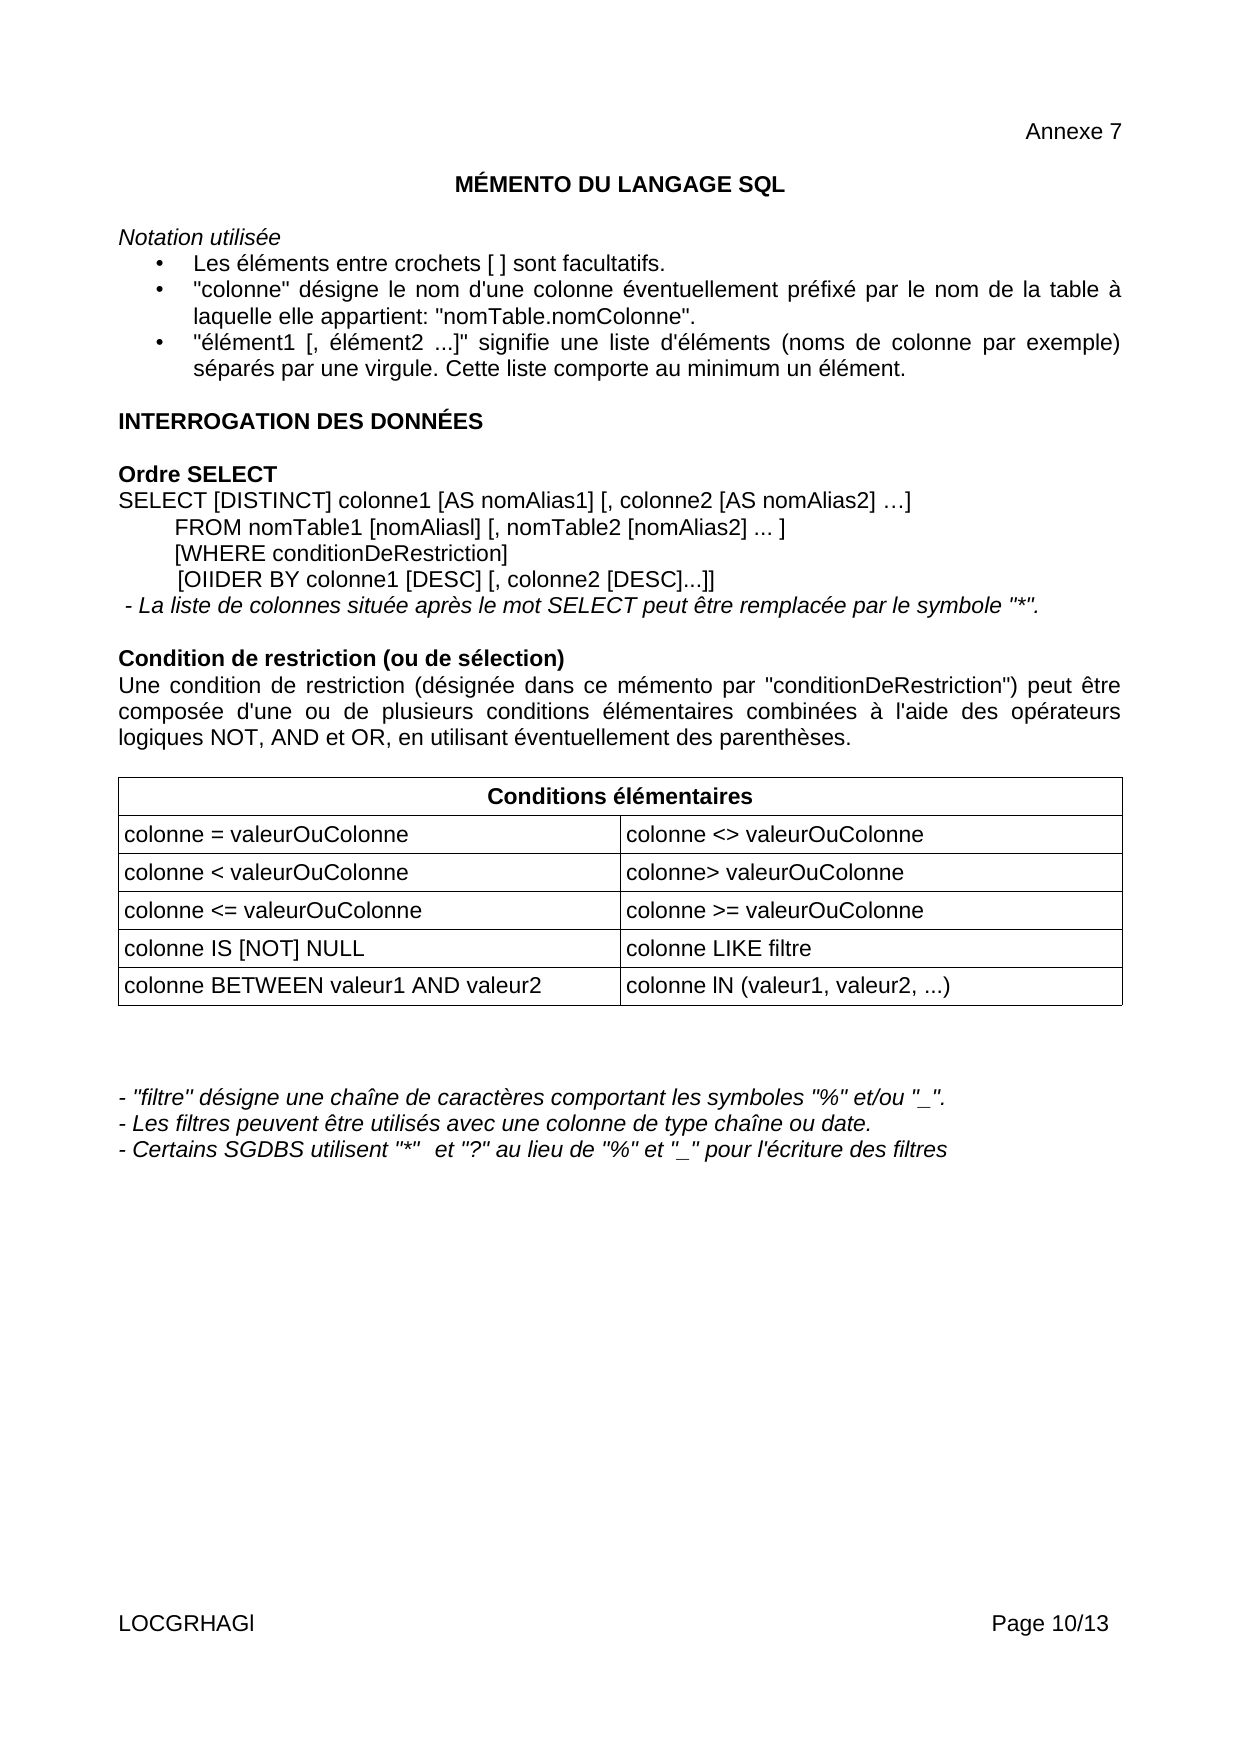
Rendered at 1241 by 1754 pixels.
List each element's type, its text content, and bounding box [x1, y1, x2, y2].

table_cell colonne < valeurOuColonne [119, 854, 620, 891]
text - Les filtres peuvent être utilisés avec une colonne de type chaîne ou date. [118, 1110, 1122, 1136]
text MÉMENTO DU LANGAGE SQL [118, 171, 1122, 197]
text Une condition de restriction (désignée dans ce mémento par "conditionDeRestriction") peut être composée d'une ou de plusieurs conditions élémentaires combinées à l'aide des opérateurs logiques NOT, AND et OR, en utilisant éventuellement des parenthèses. [118, 672, 1122, 751]
text - Certains SGDBS utilisent "*" et "?" au lieu de "%" et "_" pour l'écriture des filtres [118, 1136, 1122, 1163]
text INTERROGATION DES DONNÉES [118, 408, 1122, 434]
table_cell colonne <> valeurOuColonne [621, 816, 1122, 853]
table_header Conditions élémentaires [119, 778, 1122, 815]
table_cell colonne> valeurOuColonne [621, 854, 1122, 891]
text [WHERE conditionDeRestriction] [118, 540, 1122, 566]
text SELECT [DISTINCT] colonne1 [AS nomAlias1] [, colonne2 [AS nomAlias2] …] [118, 487, 1122, 513]
table_cell colonne = valeurOuColonne [119, 816, 620, 853]
text Notation utilisée [118, 223, 1122, 250]
table_cell colonne LIKE filtre [621, 930, 1122, 967]
table_cell colonne <= valeurOuColonne [119, 892, 620, 929]
table_cell colonne >= valeurOuColonne [621, 892, 1122, 929]
list Les éléments entre crochets [ ] sont facultatifs. [156, 250, 1122, 276]
text Annexe 7 [118, 118, 1122, 144]
text - ''filtre'' désigne une chaîne de caractères comportant les symboles "%" et/ou "_". [118, 1084, 1122, 1110]
text Ordre SELECT [118, 461, 1122, 487]
list "élément1 [, élément2 ...]" signifie une liste d'éléments (noms de colonne par exemple) séparés par une virgule. Cette liste comporte au minimum un élément. [156, 329, 1122, 382]
text - La liste de colonnes située après le mot SELECT peut être remplacée par le symbole "*". [118, 592, 1122, 619]
text Condition de restriction (ou de sélection) [118, 645, 1122, 672]
table_cell colonne IS [NOT] NULL [119, 930, 620, 967]
list "colonne" désigne le nom d'une colonne éventuellement préfixé par le nom de la table à laquelle elle appartient: "nomTable.nomColonne". [156, 276, 1122, 329]
text FROM nomTable1 [nomAliasl] [, nomTable2 [nomAlias2] ... ] [118, 513, 1122, 540]
table_cell colonne lN (valeur1, valeur2, ...) [621, 968, 1122, 1004]
text [OIIDER BY colonne1 [DESC] [, colonne2 [DESC]...]] [118, 566, 1122, 592]
table_cell colonne BETWEEN valeur1 AND valeur2 [119, 968, 620, 1004]
